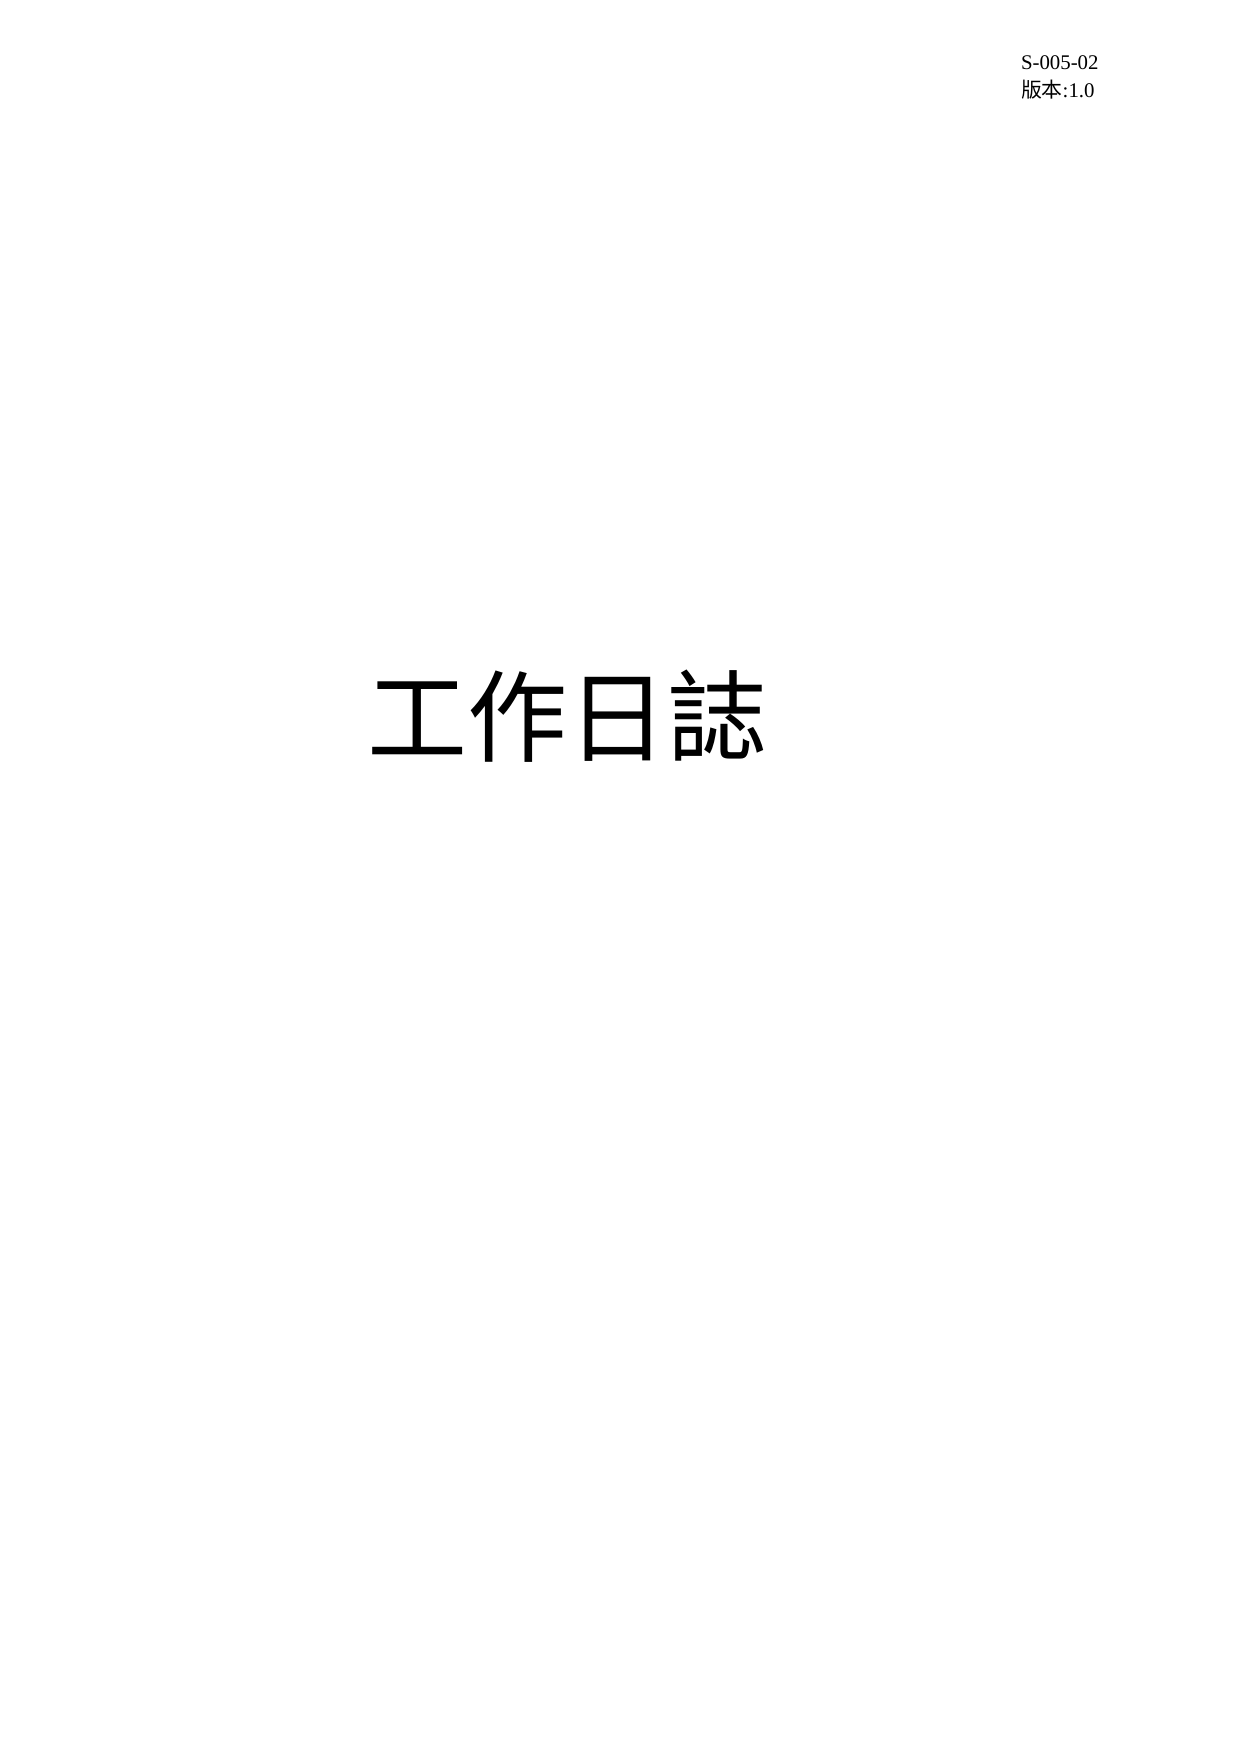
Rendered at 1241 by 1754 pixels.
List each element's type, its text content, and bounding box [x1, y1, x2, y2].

text 工作日誌 [148, 671, 986, 775]
